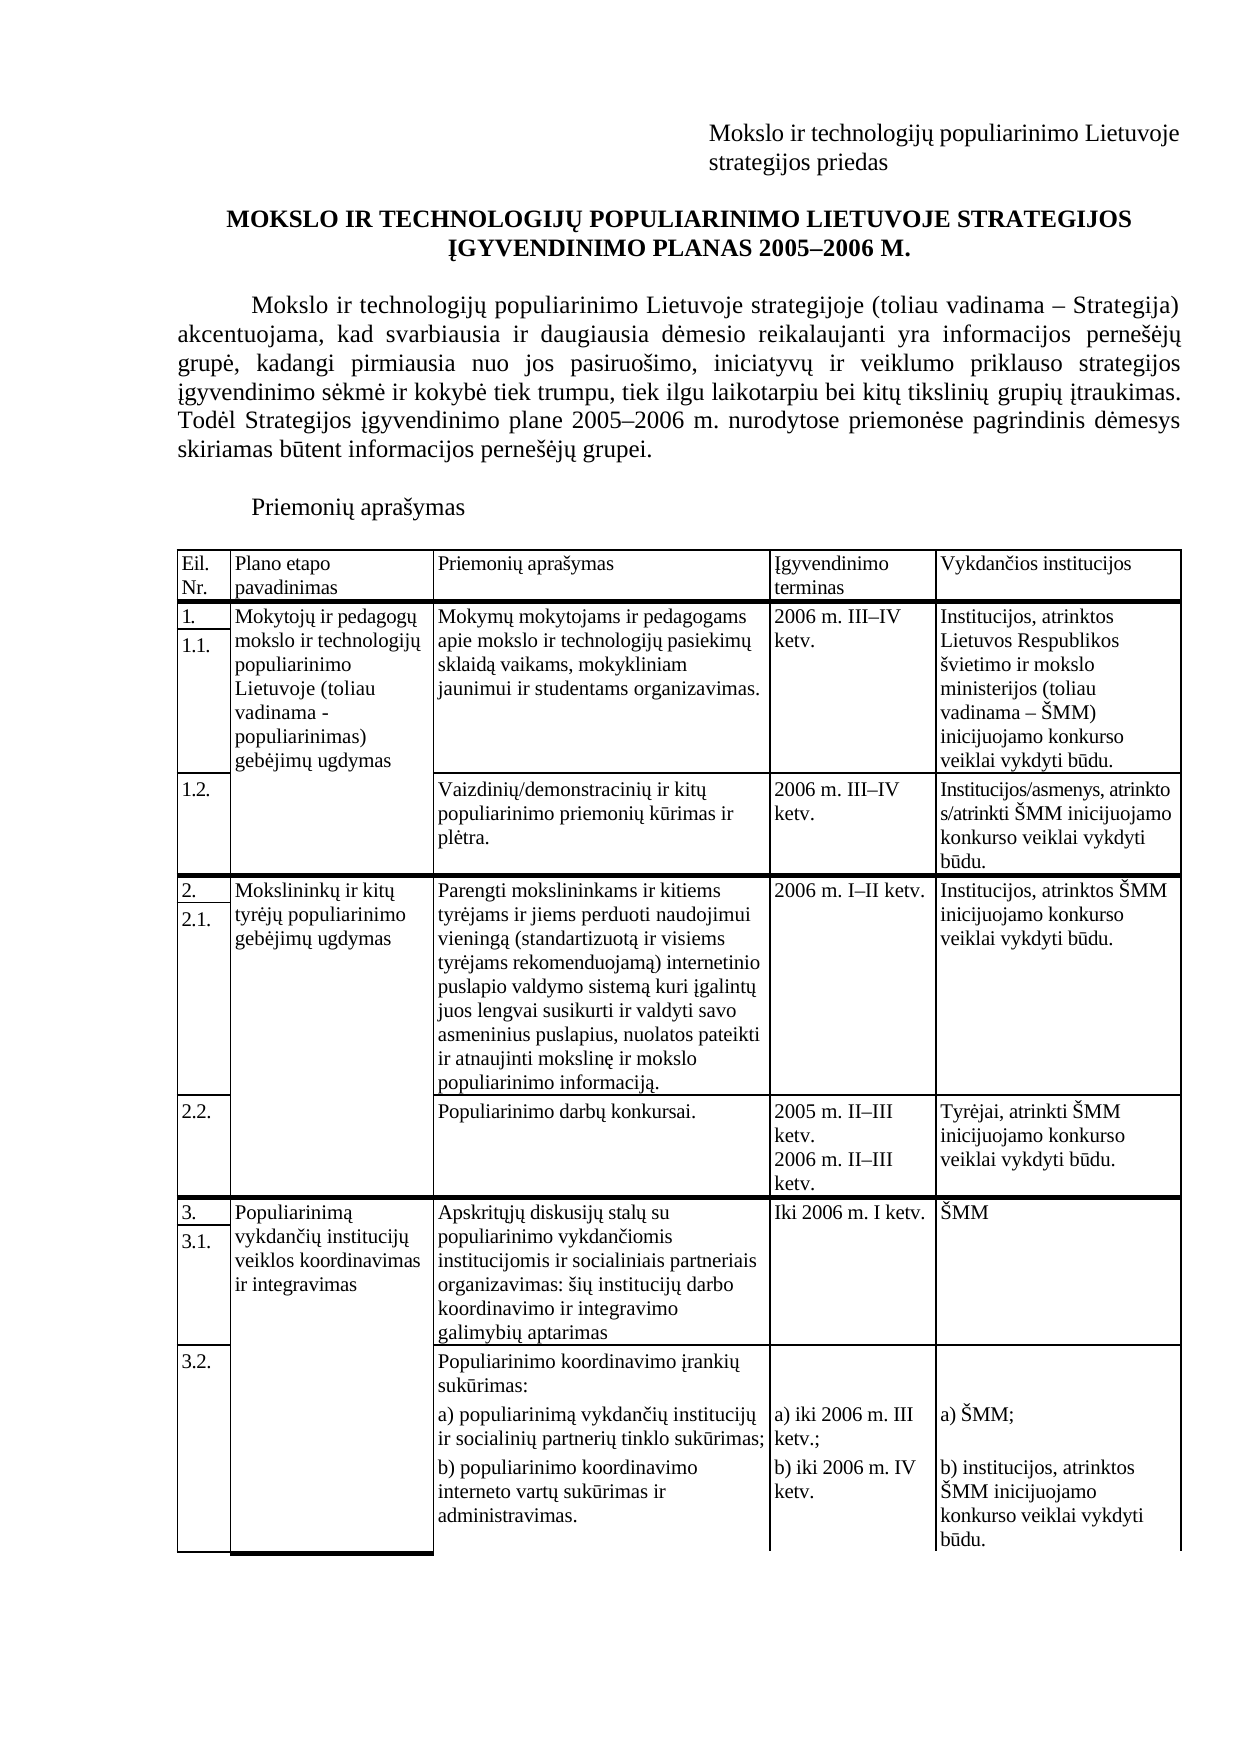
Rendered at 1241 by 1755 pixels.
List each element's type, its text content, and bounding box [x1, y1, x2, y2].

table_cell 1.1. [178, 630, 230, 772]
table_header Priemonių aprašymas [434, 551, 769, 599]
text Mokslo ir technologijų populiarinimo Lietuvoje strategijoje (toliau vadinama – Strategija) akcentuojama, kad svarbiausia ir daugiausia dėmesio reikalaujanti yra informacijos pernešėjų grupė, kadangi pirmiausia nuo jos pasiruošimo, iniciatyvų ir veiklumo priklauso strategijos įgyvendinimo sėkmė ir kokybė tiek trumpu, tiek ilgu laikotarpiu bei kitų tikslinių grupių įtraukimas. Todėl Strategijos įgyvendinimo plane 2005–2006 m. nurodytose priemonėse pagrindinis dėmesys skiriamas būtent informacijos pernešėjų grupei. [177, 291, 1181, 463]
table_cell 2. [226, 878, 230, 902]
text MOKSLO IR TECHNOLOGIJŲ POPULIARINIMO LIETUVOJE STRATEGIJOS ĮGYVENDINIMO PLANAS 2005–2006 M. [177, 204, 1181, 262]
table_cell b) iki 2006 m. IV ketv. [771, 1450, 935, 1551]
table_cell 1. [226, 604, 230, 628]
table_cell 2.1. [178, 903, 230, 1094]
table_cell Populiarinimo koordinavimo įrankių sukūrimas: [434, 1346, 769, 1397]
table_header Eil. Nr. [226, 551, 230, 599]
table_header Vykdančios institucijos [937, 551, 1180, 599]
table_cell Tyrėjai, atrinkti ŠMM inicijuojamo konkurso veiklai vykdyti būdu. [937, 1096, 1180, 1195]
table_cell 1.2. [178, 774, 230, 873]
table_cell Mokymų mokytojams ir pedagogams apie mokslo ir technologijų pasiekimų sklaidą vaikams, mokykliniam jaunimui ir studentams organizavimas. [434, 604, 769, 772]
table_cell 2005 m. II–III ketv. 2006 m. II–III ketv. [771, 1096, 935, 1195]
table_cell 3.1. [178, 1226, 230, 1344]
table_cell Iki 2006 m. I ketv. [771, 1200, 935, 1344]
table_cell Vaizdinių/demonstracinių ir kitų populiarinimo priemonių kūrimas ir plėtra. [434, 774, 769, 873]
text strategijos priedas [177, 147, 1181, 176]
text Mokslo ir technologijų populiarinimo Lietuvoje [177, 118, 1181, 147]
table_cell Populiarinimo darbų konkursai. [434, 1096, 769, 1195]
text Priemonių aprašymas [177, 492, 1181, 521]
table_cell Institucijos/asmenys, atrinkto s/atrinkti ŠMM inicijuojamo konkurso veiklai vykdyti būdu. [937, 774, 1180, 873]
table_cell a) ŠMM; [937, 1397, 1180, 1450]
table_cell a) populiarinimą vykdančių institucijų ir socialinių partnerių tinklo sukūrimas; [434, 1397, 769, 1450]
table_cell 3.2. [178, 1346, 230, 1551]
table_cell b) institucijos, atrinktos ŠMM inicijuojamo konkurso veiklai vykdyti būdu. [937, 1450, 1180, 1551]
table_cell b) populiarinimo koordinavimo interneto vartų sukūrimas ir administravimas. [434, 1450, 769, 1551]
table_cell 2006 m. I–II ketv. [771, 878, 935, 1094]
table_cell a) iki 2006 m. III ketv.; [771, 1397, 935, 1450]
table_cell [771, 1346, 935, 1397]
table_cell Mokytojų ir pedagogų mokslo ir technologijų populiarinimo Lietuvoje (toliau vadinama -populiarinimas) gebėjimų ugdymas [231, 604, 433, 873]
table_cell Mokslininkų ir kitų tyrėjų populiarinimo gebėjimų ugdymas [231, 878, 433, 1195]
table_cell ŠMM [937, 1200, 1180, 1344]
table_cell 3. [226, 1200, 230, 1224]
table_cell 2006 m. III–IV ketv. [771, 604, 935, 772]
table_cell Institucijos, atrinktos ŠMM inicijuojamo konkurso veiklai vykdyti būdu. [937, 878, 1180, 1094]
table_cell 2.2. [178, 1096, 230, 1195]
table_cell 2006 m. III–IV ketv. [771, 774, 935, 873]
table_cell [937, 1346, 1180, 1397]
table_cell Populiarinimą vykdančių institucijų veiklos koordinavimas ir integravimas [231, 1200, 433, 1551]
